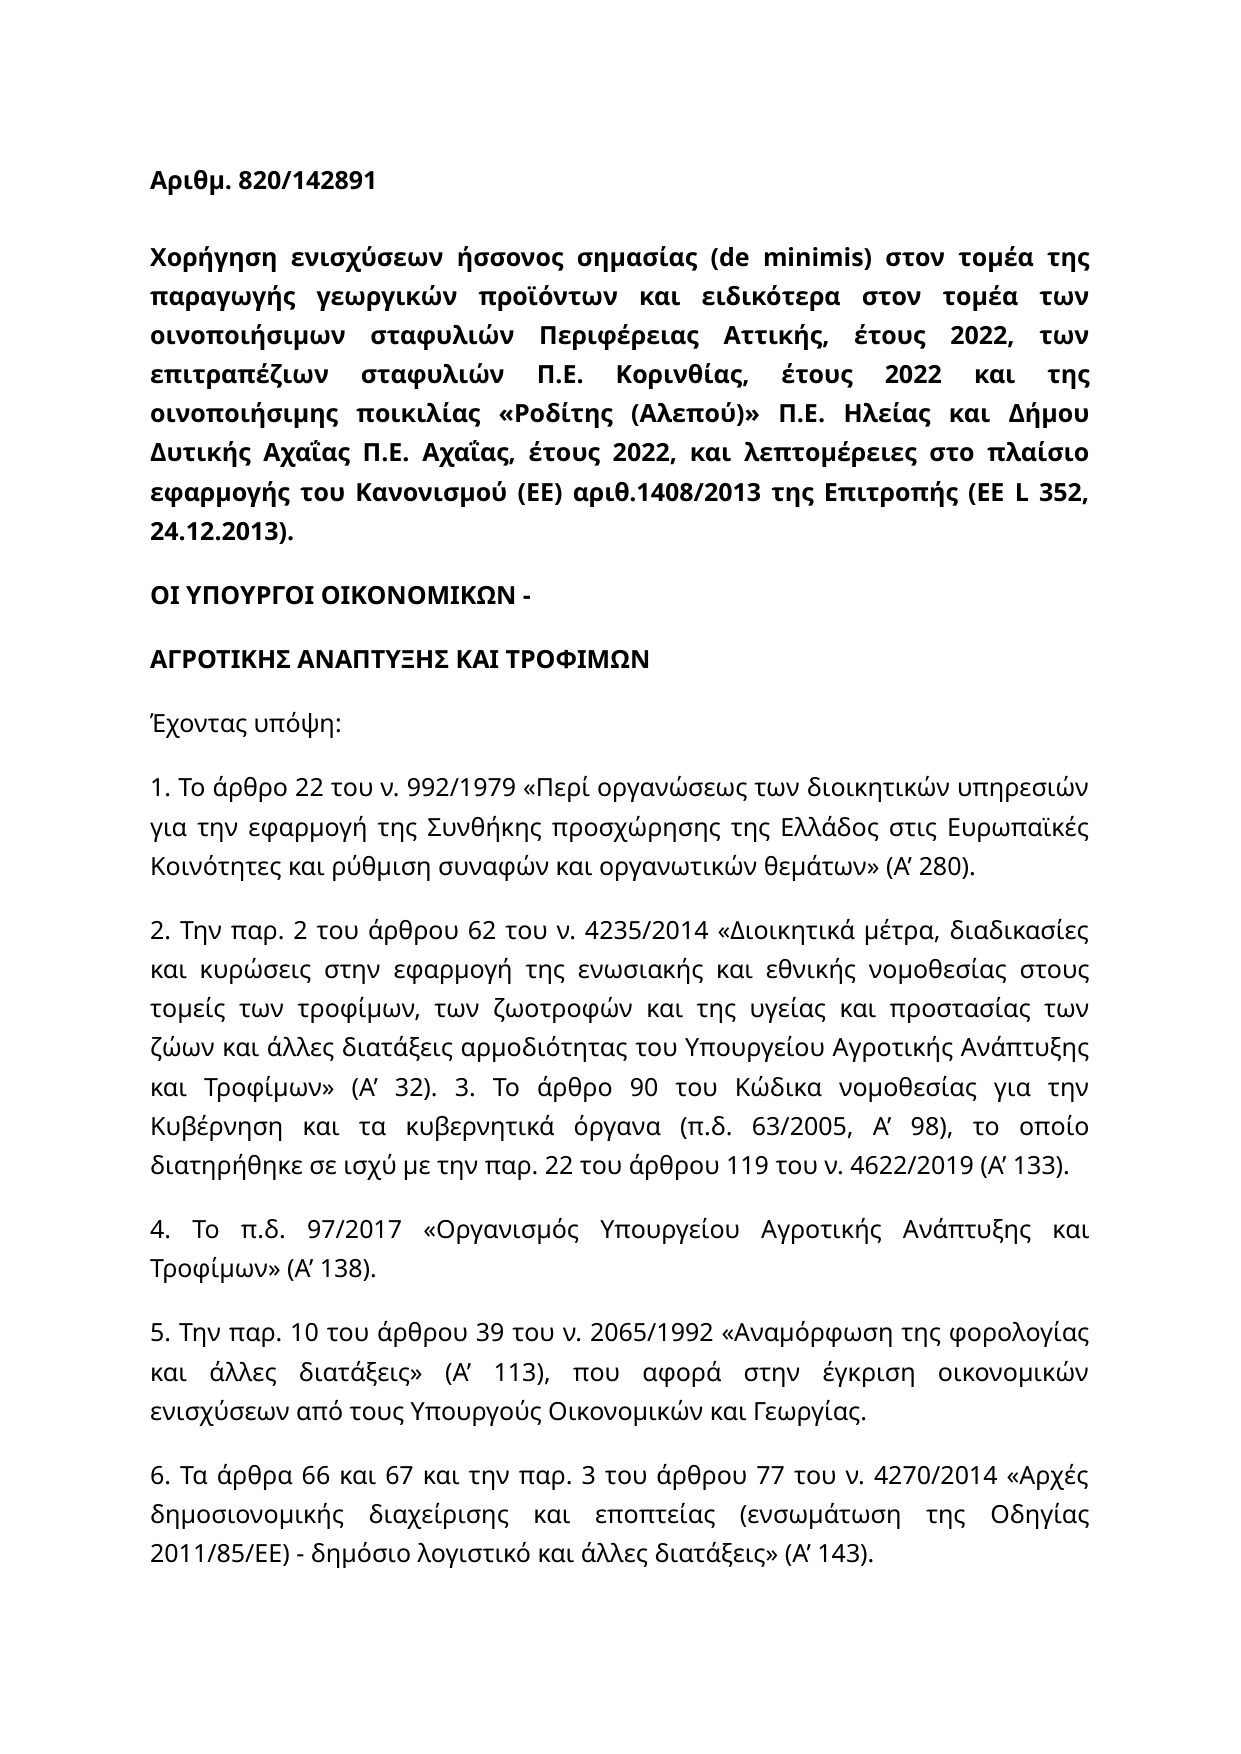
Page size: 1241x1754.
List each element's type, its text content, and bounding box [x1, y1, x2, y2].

text Χορήγηση ενισχύσεων ήσσονος σημασίας (de minimis) στον τομέα της παραγωγής γεωργικών προϊόντων και ειδικότερα στον τομέα των οινοποιήσιμων σταφυλιών Περιφέρειας Αττικής, έτους 2022, των επιτραπέζιων σταφυλιών Π.Ε. Κορινθίας, έτους 2022 και της οινοποιήσιμης ποικιλίας «Ροδίτης (Αλεπού)» Π.Ε. Ηλείας και Δήμου Δυτικής Αχαΐας Π.Ε. Αχαΐας, έτους 2022, και λεπτομέρειες στο πλαίσιο εφαρμογής του Κανονισμού (ΕΕ) αριθ.1408/2013 της Επιτροπής (ΕΕ L 352, 24.12.2013). [150, 239, 1090, 547]
text 1. Το άρθρο 22 του ν. 992/1979 «Περί οργανώσεως των διοικητικών υπηρεσιών για την εφαρμογή της Συνθήκης προσχώρησης της Ελλάδος στις Ευρωπαϊκές Κοινότητες και ρύθμιση συναφών και οργανωτικών θεμάτων» (Α’ 280). [150, 770, 1090, 882]
text ΟΙ ΥΠΟΥΡΓΟΙ ΟΙΚΟΝΟΜΙΚΩΝ - [150, 577, 1090, 612]
text 5. Την παρ. 10 του άρθρου 39 του ν. 2065/1992 «Αναμόρφωση της φορολογίας και άλλες διατάξεις» (Α’ 113), που αφορά στην έγκριση οικονομικών ενισχύσεων από τους Υπουργούς Οικονομικών και Γεωργίας. [150, 1315, 1090, 1427]
text Έχοντας υπόψη: [150, 706, 1090, 740]
text 6. Τα άρθρα 66 και 67 και την παρ. 3 του άρθρου 77 του ν. 4270/2014 «Αρχές δημοσιονομικής διαχείρισης και εποπτείας (ενσωμάτωση της Οδηγίας 2011/85/ΕΕ) - δημόσιο λογιστικό και άλλες διατάξεις» (Α’ 143). [150, 1457, 1090, 1570]
text 4. Το π.δ. 97/2017 «Οργανισμός Υπουργείου Αγροτικής Ανάπτυξης και Τροφίμων» (Α’ 138). [150, 1212, 1090, 1285]
text ΑΓΡΟΤΙΚΗΣ ΑΝΑΠΤΥΞΗΣ ΚΑΙ TΡΟΦΙΜΩΝ [150, 642, 1090, 676]
title Αριθμ. 820/142891 [150, 162, 1090, 197]
text 2. Την παρ. 2 του άρθρου 62 του ν. 4235/2014 «Διοικητικά μέτρα, διαδικασίες και κυρώσεις στην εφαρμογή της ενωσιακής και εθνικής νομοθεσίας στους τομείς των τροφίμων, των ζωοτροφών και της υγείας και προστασίας των ζώων και άλλες διατάξεις αρμοδιότητας του Υπουργείου Αγροτικής Ανάπτυξης και Τροφίμων» (Α’ 32). 3. Το άρθρο 90 του Κώδικα νομοθεσίας για την Κυβέρνηση και τα κυβερνητικά όργανα (π.δ. 63/2005, Α’ 98), το οποίο διατηρήθηκε σε ισχύ με την παρ. 22 του άρθρου 119 του ν. 4622/2019 (Α’ 133). [150, 912, 1090, 1182]
